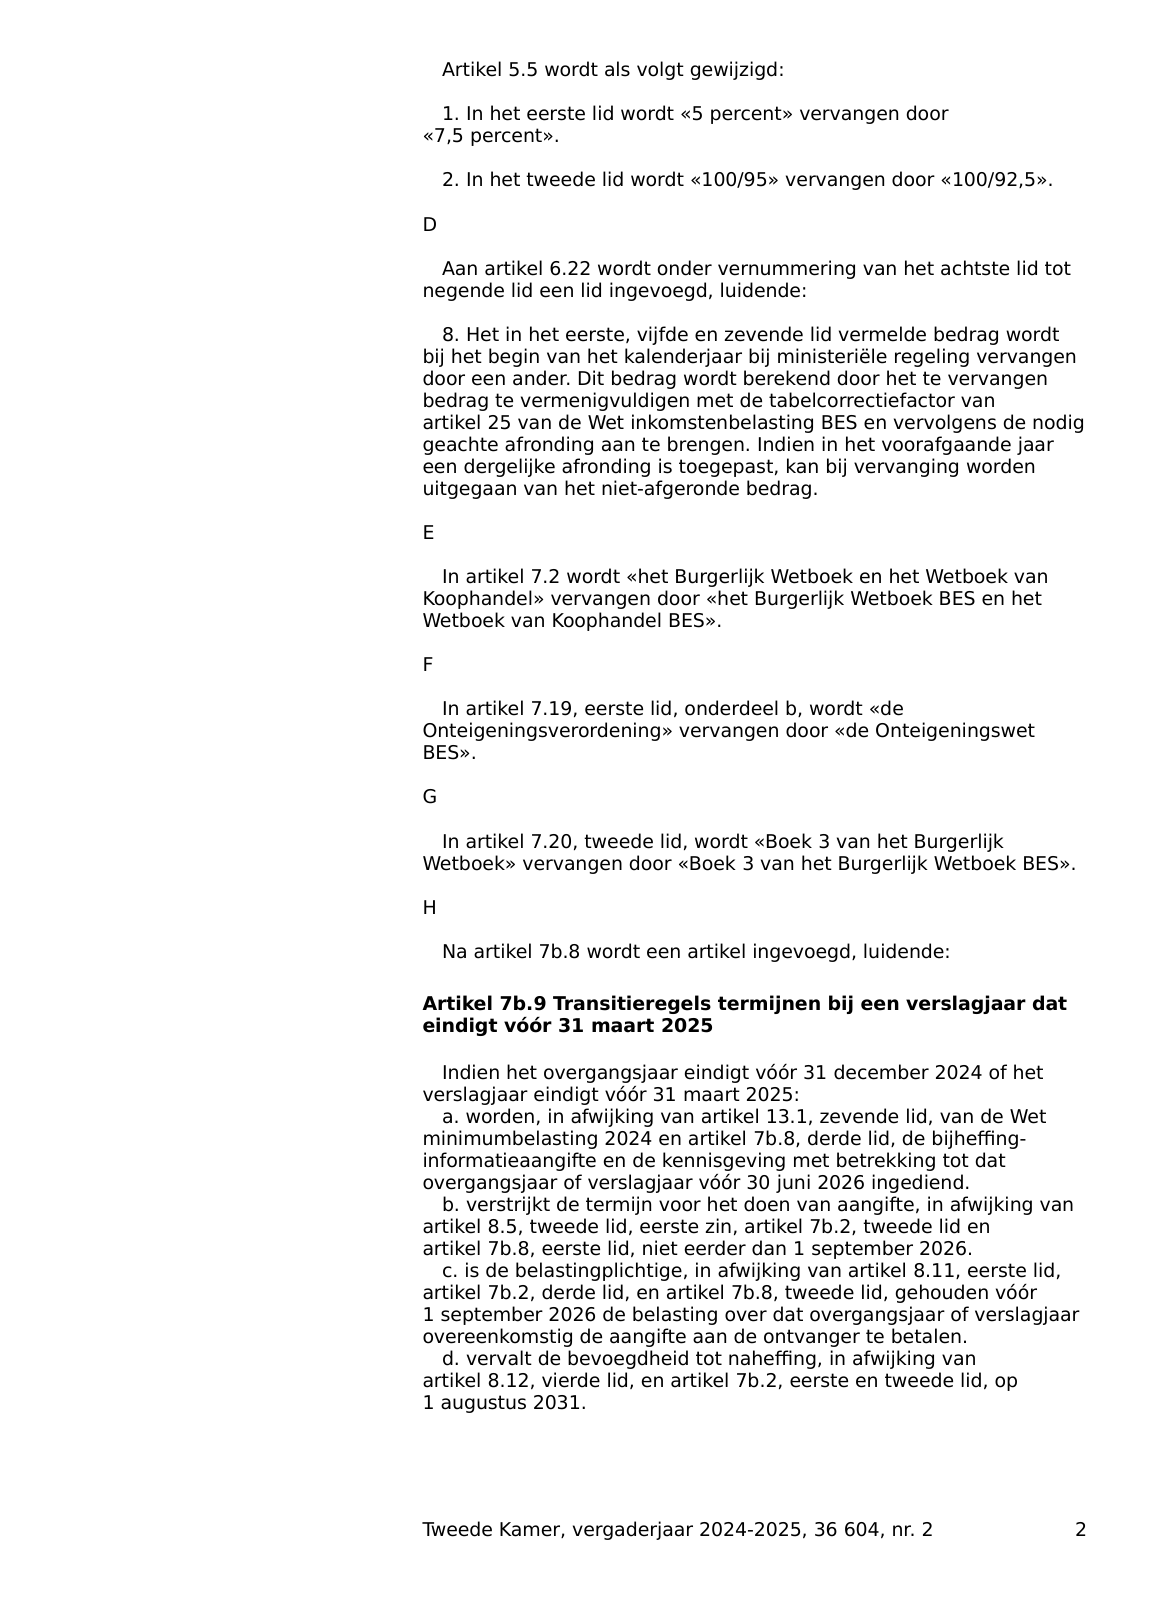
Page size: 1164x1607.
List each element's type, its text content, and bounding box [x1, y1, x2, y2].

text Na artikel 7b.8 wordt een artikel ingevoegd, luidende: [422, 941, 1087, 963]
text H [422, 897, 1087, 919]
text E [422, 522, 1087, 544]
text b. verstrijkt de termijn voor het doen van aangifte, in afwijking van artikel 8.5, tweede lid, eerste zin, artikel 7b.2, tweede lid en artikel 7b.8, eerste lid, niet eerder dan 1 september 2026. [422, 1194, 1087, 1260]
text G [422, 786, 1087, 808]
subtitle Artikel 7b.9 Transitieregels termijnen bij een verslagjaar dat eindigt vóór 31 maart 2025 [422, 993, 1087, 1037]
text 1. In het eerste lid wordt «5 percent» vervangen door «7,5 percent». [422, 103, 1087, 147]
text Aan artikel 6.22 wordt onder vernummering van het achtste lid tot negende lid een lid ingevoegd, luidende: [422, 258, 1087, 302]
text 2. In het tweede lid wordt «100/95» vervangen door «100/92,5». [422, 169, 1087, 191]
text c. is de belastingplichtige, in afwijking van artikel 8.11, eerste lid, artikel 7b.2, derde lid, en artikel 7b.8, tweede lid, gehouden vóór 1 september 2026 de belasting over dat overgangsjaar of verslagjaar overeenkomstig de aangifte aan de ontvanger te betalen. [422, 1260, 1087, 1348]
text In artikel 7.19, eerste lid, onderdeel b, wordt «de Onteigeningsverordening» vervangen door «de Onteigeningswet BES». [422, 698, 1087, 764]
text a. worden, in afwijking van artikel 13.1, zevende lid, van de Wet minimumbelasting 2024 en artikel 7b.8, derde lid, de bijheffing-informatieaangifte en de kennisgeving met betrekking tot dat overgangsjaar of verslagjaar vóór 30 juni 2026 ingediend. [422, 1106, 1087, 1194]
text F [422, 654, 1087, 676]
text 8. Het in het eerste, vijfde en zevende lid vermelde bedrag wordt bij het begin van het kalenderjaar bij ministeriële regeling vervangen door een ander. Dit bedrag wordt berekend door het te vervangen bedrag te vermenigvuldigen met de tabelcorrectiefactor van artikel 25 van de Wet inkomstenbelasting BES en vervolgens de nodig geachte afronding aan te brengen. Indien in het voorafgaande jaar een dergelijke afronding is toegepast, kan bij vervanging worden uitgegaan van het niet-afgeronde bedrag. [422, 324, 1087, 500]
text Indien het overgangsjaar eindigt vóór 31 december 2024 of het verslagjaar eindigt vóór 31 maart 2025: [422, 1062, 1087, 1106]
text In artikel 7.20, tweede lid, wordt «Boek 3 van het Burgerlijk Wetboek» vervangen door «Boek 3 van het Burgerlijk Wetboek BES». [422, 831, 1087, 874]
text d. vervalt de bevoegdheid tot naheffing, in afwijking van artikel 8.12, vierde lid, en artikel 7b.2, eerste en tweede lid, op 1 augustus 2031. [422, 1348, 1087, 1413]
text In artikel 7.2 wordt «het Burgerlijk Wetboek en het Wetboek van Koophandel» vervangen door «het Burgerlijk Wetboek BES en het Wetboek van Koophandel BES». [422, 566, 1087, 632]
text Artikel 5.5 wordt als volgt gewijzigd: [422, 59, 1087, 81]
text D [422, 213, 1087, 236]
